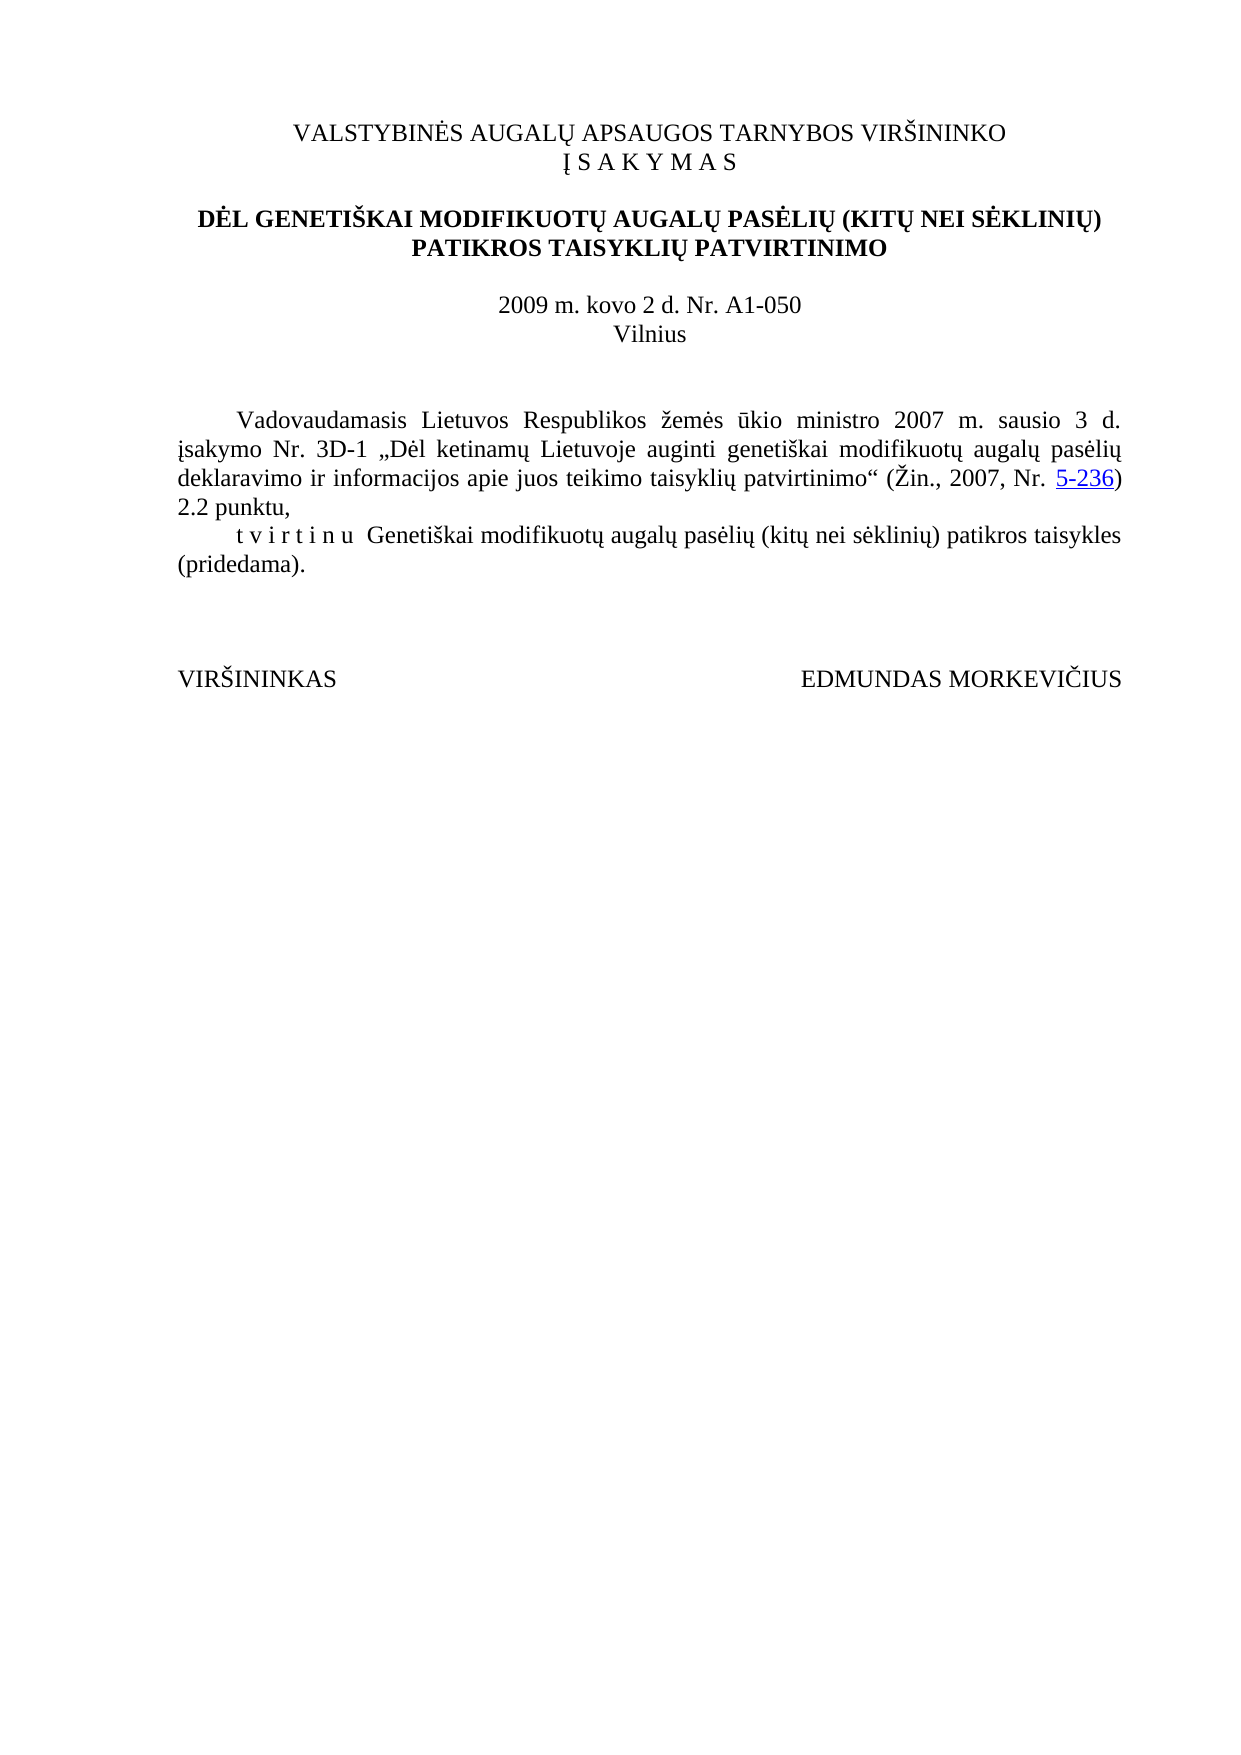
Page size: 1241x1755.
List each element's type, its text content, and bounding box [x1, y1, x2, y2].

text VIRŠININKAS EDMUNDAS MORKEVIČIUS [177, 664, 1122, 693]
text ĮSAKYMAS [177, 147, 1122, 176]
text Vilnius [177, 319, 1122, 348]
text tvirtinu Genetiškai modifikuotų augalų pasėlių (kitų nei sėklinių) patikros taisykles (pridedama). [177, 521, 1122, 578]
text Vadovaudamasis Lietuvos Respublikos žemės ūkio ministro 2007 m. sausio 3 d. įsakymo Nr. 3D-1 „Dėl ketinamų Lietuvoje auginti genetiškai modifikuotų augalų pasėlių deklaravimo ir informacijos apie juos teikimo taisyklių patvirtinimo“ (Žin., 2007, Nr. 5-236) 2.2 punktu, [177, 406, 1122, 521]
text VALSTYBINĖS AUGALŲ APSAUGOS TARNYBOS VIRŠININKO [177, 118, 1122, 147]
text 2009 m. kovo 2 d. Nr. A1-050 [177, 291, 1122, 319]
text DĖL GENETIŠKAI MODIFIKUOTŲ AUGALŲ PASĖLIŲ (KITŲ NEI SĖKLINIŲ) PATIKROS TAISYKLIŲ PATVIRTINIMO [177, 204, 1122, 262]
